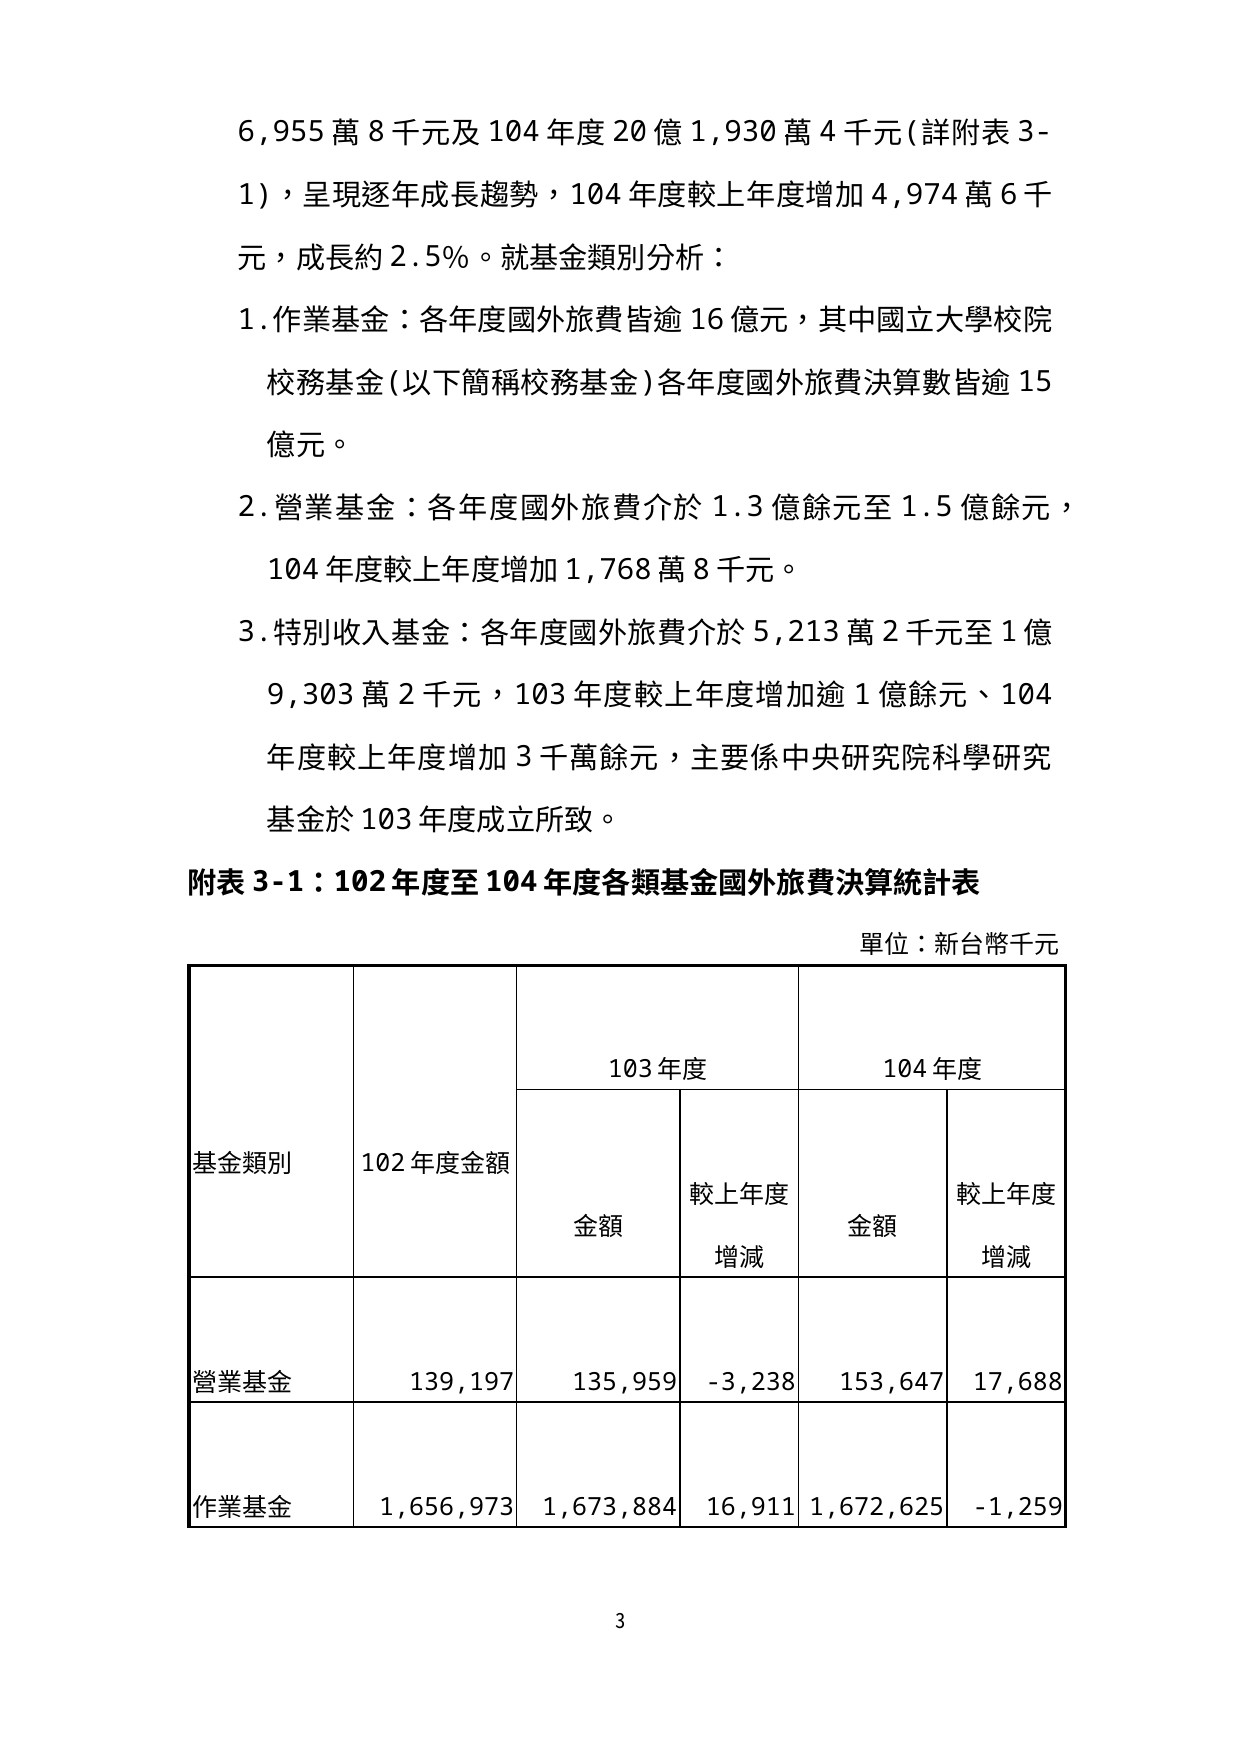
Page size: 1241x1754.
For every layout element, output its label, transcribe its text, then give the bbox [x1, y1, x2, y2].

table_cell 1,672,625 [799, 1403, 946, 1526]
text 單位：新台幣千元 [187, 901, 1059, 964]
table_cell 139,197 [354, 1278, 516, 1401]
table_header 基金類別 [191, 967, 353, 1276]
table_header 102年度金額 [354, 967, 516, 1276]
table_cell 1,673,884 [517, 1403, 679, 1526]
table_cell 較上年度增減 [948, 1090, 1064, 1276]
table_cell 金額 [799, 1090, 946, 1276]
text 1.作業基金：各年度國外旅費皆逾16億元，其中國立大學校院校務基金(以下簡稱校務基金)各年度國外旅費決算數皆逾15億元。 [237, 276, 1053, 464]
table_cell -3,238 [681, 1278, 798, 1401]
table_cell 16,911 [681, 1403, 798, 1526]
table_cell 金額 [517, 1090, 679, 1276]
table_cell 1,656,973 [354, 1403, 516, 1526]
table_cell 作業基金 [191, 1403, 353, 1526]
text 3.特別收入基金：各年度國外旅費介於5,213萬2千元至1億9,303萬2千元，103年度較上年度增加逾1億餘元、104年度較上年度增加3千萬餘元，主要係中央研究院科學研究基金於103年度成立所致。 [237, 589, 1053, 839]
table_cell 營業基金 [191, 1278, 353, 1401]
table_cell 135,959 [517, 1278, 679, 1401]
table_cell 較上年度增減 [681, 1090, 798, 1276]
table_header 104年度 [799, 967, 1064, 1089]
table_cell 17,688 [948, 1278, 1064, 1401]
text 附表3-1：102年度至104年度各類基金國外旅費決算統計表 [187, 839, 1059, 901]
table_cell 153,647 [799, 1278, 946, 1401]
text 6,955萬8千元及104年度20億1,930萬4千元(詳附表3-1)，呈現逐年成長趨勢，104年度較上年度增加4,974萬6千元，成長約2.5％。就基金類別分析： [237, 89, 1053, 276]
text 2.營業基金：各年度國外旅費介於1.3億餘元至1.5億餘元，104年度較上年度增加1,768萬8千元。 [237, 464, 1053, 589]
table_cell -1,259 [948, 1403, 1064, 1526]
table_header 103年度 [517, 967, 798, 1089]
